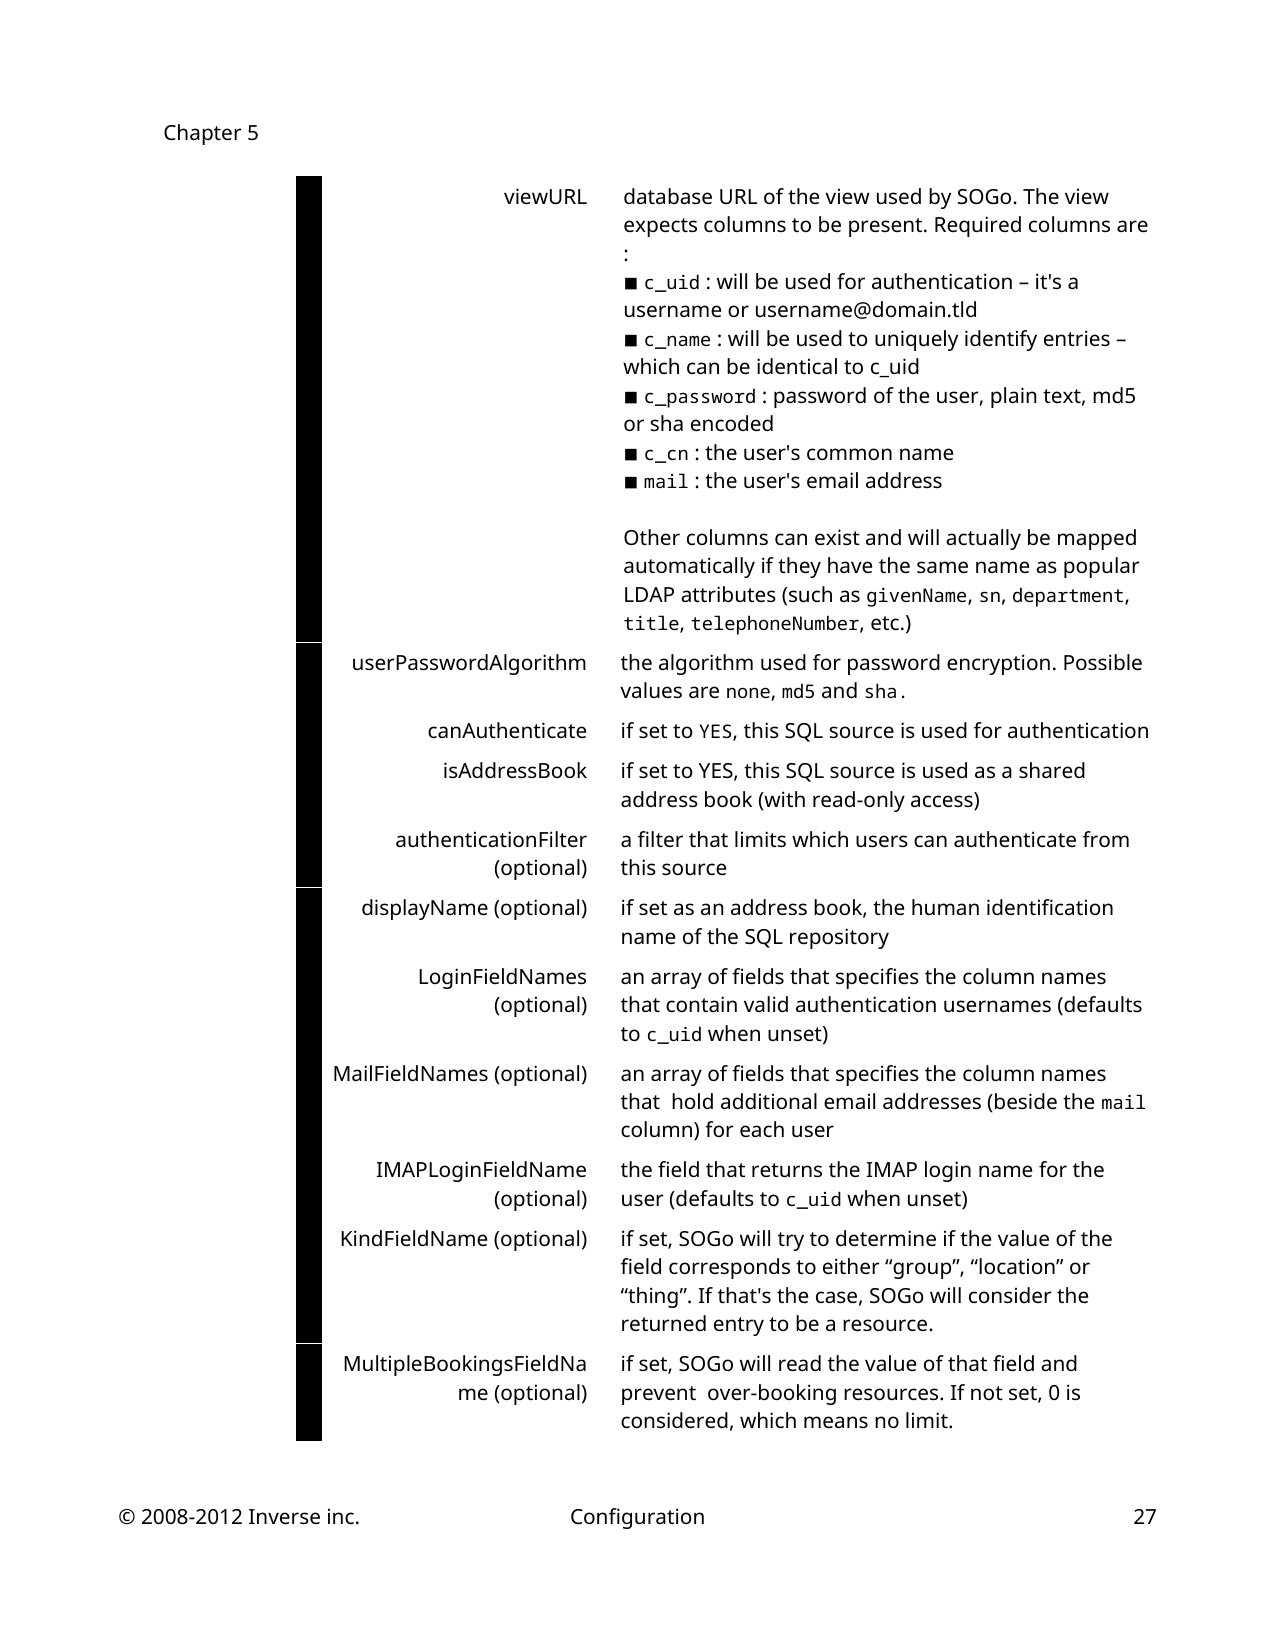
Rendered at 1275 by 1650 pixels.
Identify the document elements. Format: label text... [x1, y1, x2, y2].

table_cell userPasswordAlgorithm [322, 643, 593, 711]
table_cell [296, 889, 322, 956]
table_cell [296, 1054, 322, 1150]
table_cell viewURL [322, 176, 593, 642]
table_cell [296, 176, 322, 642]
table_cell [296, 711, 322, 751]
table_cell the algorithm used for password encryption. Possible values are none, md5 and sha. [593, 643, 1156, 711]
table_cell an array of fields that specifies the column names that contain valid authentication usernames (defaults to c_uid when unset) [593, 956, 1156, 1053]
table_cell IMAPLoginFieldName (optional) [322, 1150, 593, 1218]
table_cell MultipleBookingsFieldName (optional) [322, 1344, 593, 1440]
table_cell canAuthenticate [322, 711, 593, 751]
table_cell [296, 820, 322, 887]
table_cell database URL of the view used by SOGo. The view expects columns to be present. Required columns are : ◾ c_uid : will be used for authentication – it's a username or username@domain.tld ◾ c_name : will be used to uniquely identify entries – which can be identical to c_uid ◾ c_password : password of the user, plain text, md5 or sha encoded ◾ c_cn : the user's common name ◾ mail : the user's email address Other columns can exist and will actually be mapped automatically if they have the same name as popular LDAP attributes (such as givenName, sn, department, title, telephoneNumber, etc.) [593, 176, 1156, 642]
table_cell if set, SOGo will read the value of that field and prevent over-booking resources. If not set, 0 is considered, which means no limit. [593, 1344, 1156, 1440]
table_cell displayName (optional) [322, 888, 593, 956]
table_cell [296, 1345, 322, 1440]
table_cell [296, 643, 322, 711]
table_cell [296, 957, 322, 1053]
table_cell [296, 1219, 322, 1343]
table_cell authenticationFilter (optional) [322, 819, 593, 887]
table_cell if set to YES, this SQL source is used for authentication [593, 711, 1156, 751]
table_cell KindFieldName (optional) [322, 1218, 593, 1343]
table_cell LoginFieldNames (optional) [322, 956, 593, 1053]
table_cell [296, 1151, 322, 1218]
table_cell a filter that limits which users can authenticate from this source [593, 819, 1156, 887]
table_cell if set, SOGo will try to determine if the value of the field corresponds to either “group”, “location” or “thing”. If that's the case, SOGo will consider the returned entry to be a resource. [593, 1218, 1156, 1343]
table_cell MailFieldNames (optional) [322, 1053, 593, 1150]
table_cell if set to YES, this SQL source is used as a shared address book (with read-only access) [593, 751, 1156, 819]
table_cell the field that returns the IMAP login name for the user (defaults to c_uid when unset) [593, 1150, 1156, 1218]
table_cell an array of fields that specifies the column names that hold additional email addresses (beside the mail column) for each user [593, 1053, 1156, 1150]
table_cell [296, 751, 322, 819]
table_cell isAddressBook [322, 751, 593, 819]
table_cell if set as an address book, the human identification name of the SQL repository [593, 888, 1156, 956]
